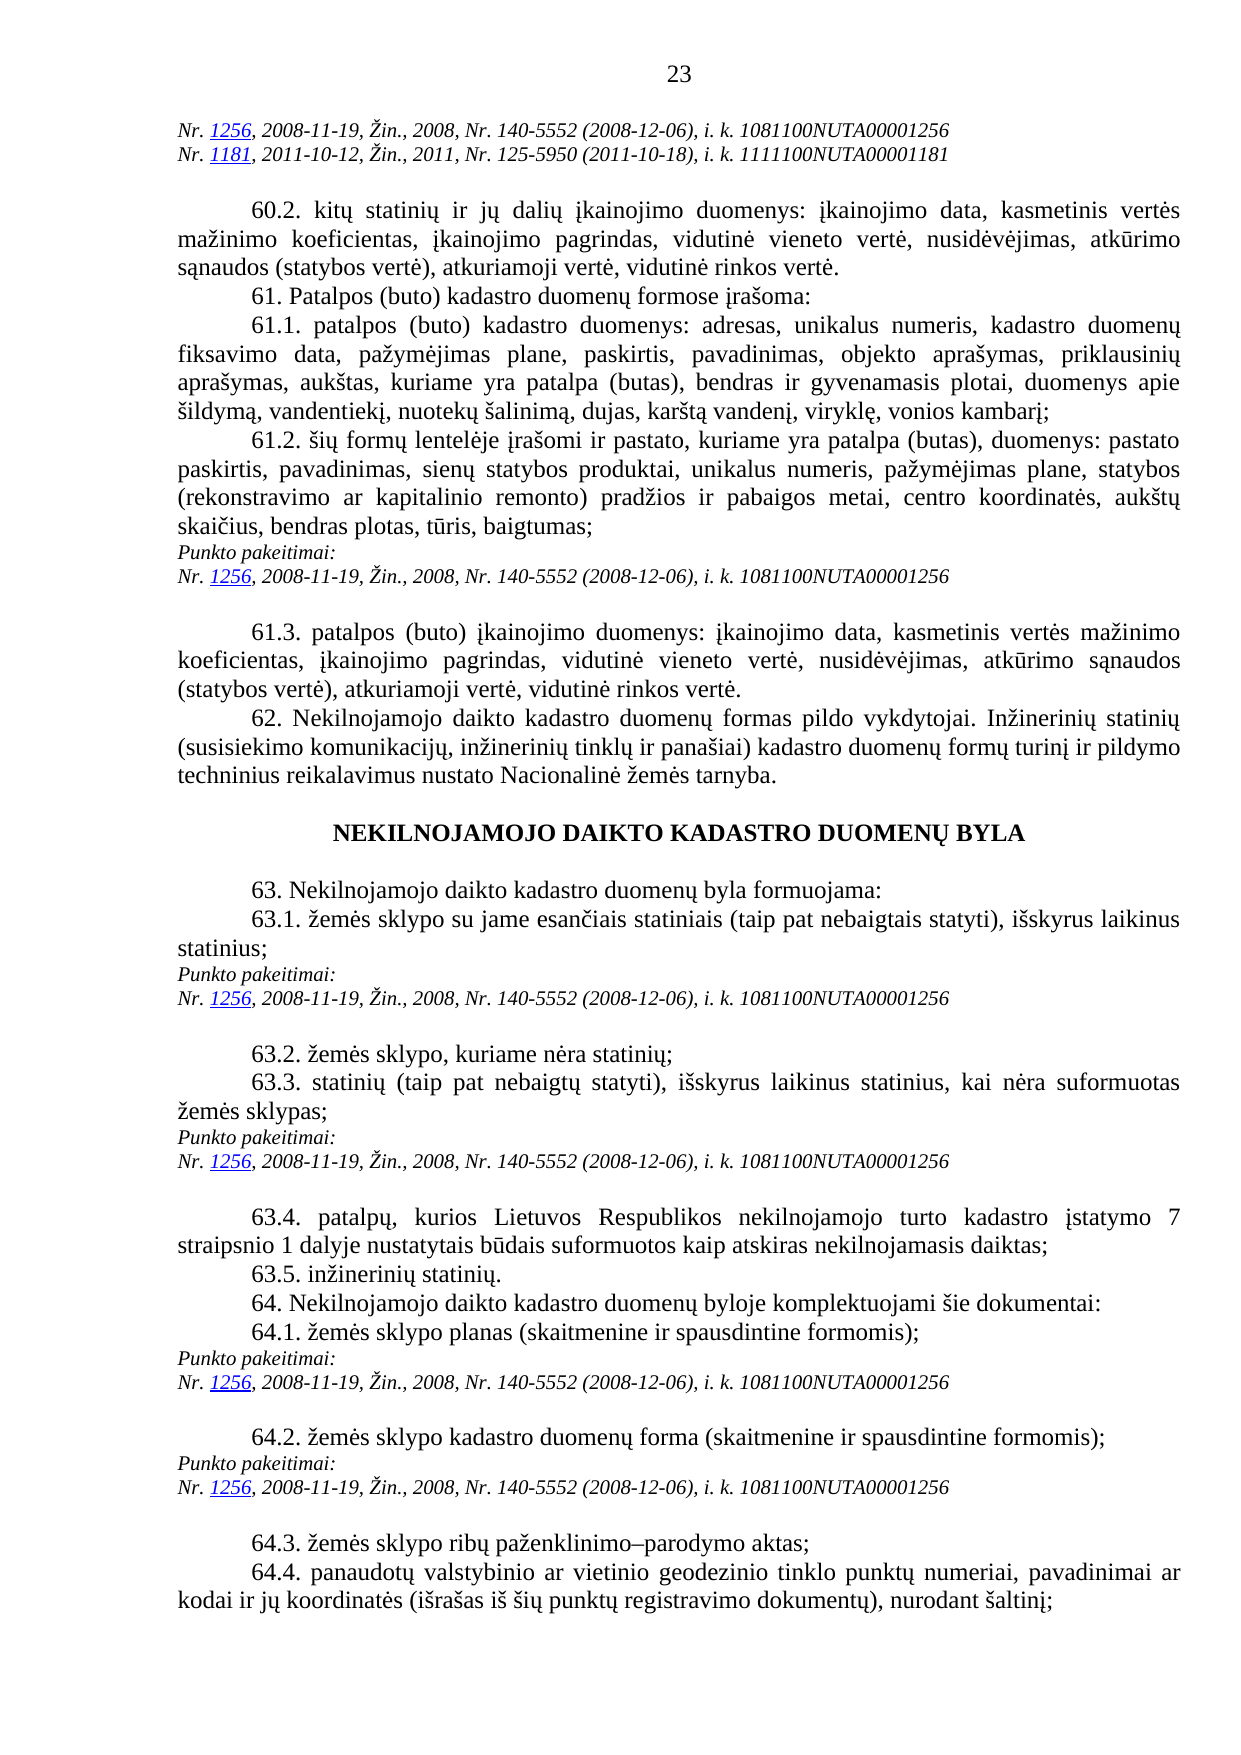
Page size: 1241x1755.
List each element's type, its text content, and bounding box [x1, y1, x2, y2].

text Punkto pakeitimai: [177, 962, 1181, 986]
text Nr. 1256, 2008-11-19, Žin., 2008, Nr. 140-5552 (2008-12-06), i. k. 1081100NUTA00001256 [177, 1149, 1181, 1173]
text 61.1. patalpos (buto) kadastro duomenys: adresas, unikalus numeris, kadastro duomenų fiksavimo data, pažymėjimas plane, paskirtis, pavadinimas, objekto aprašymas, priklausinių aprašymas, aukštas, kuriame yra patalpa (butas), bendras ir gyvenamasis plotai, duomenys apie šildymą, vandentiekį, nuotekų šalinimą, dujas, karštą vandenį, viryklę, vonios kambarį; [177, 310, 1181, 425]
text Punkto pakeitimai: [177, 1346, 1181, 1370]
text 61.2. šių formų lentelėje įrašomi ir pastato, kuriame yra patalpa (butas), duomenys: pastato paskirtis, pavadinimas, sienų statybos produktai, unikalus numeris, pažymėjimas plane, statybos (rekonstravimo ar kapitalinio remonto) pradžios ir pabaigos metai, centro koordinatės, aukštų skaičius, bendras plotas, tūris, baigtumas; [177, 425, 1181, 540]
text 63. Nekilnojamojo daikto kadastro duomenų byla formuojama: [177, 876, 1181, 904]
text 63.3. statinių (taip pat nebaigtų statyti), išskyrus laikinus statinius, kai nėra suformuotas žemės sklypas; [177, 1067, 1181, 1125]
text Nr. 1256, 2008-11-19, Žin., 2008, Nr. 140-5552 (2008-12-06), i. k. 1081100NUTA00001256 [177, 986, 1181, 1010]
text 63.2. žemės sklypo, kuriame nėra statinių; [177, 1039, 1181, 1067]
text 60.2. kitų statinių ir jų dalių įkainojimo duomenys: įkainojimo data, kasmetinis vertės mažinimo koeficientas, įkainojimo pagrindas, vidutinė vieneto vertė, nusidėvėjimas, atkūrimo sąnaudos (statybos vertė), atkuriamoji vertė, vidutinė rinkos vertė. [177, 195, 1181, 281]
text Nr. 1256, 2008-11-19, Žin., 2008, Nr. 140-5552 (2008-12-06), i. k. 1081100NUTA00001256 [177, 1475, 1181, 1499]
text Punkto pakeitimai: [177, 1451, 1181, 1475]
text Nr. 1256, 2008-11-19, Žin., 2008, Nr. 140-5552 (2008-12-06), i. k. 1081100NUTA00001256 [177, 1370, 1181, 1394]
text 64. Nekilnojamojo daikto kadastro duomenų byloje komplektuojami šie dokumentai: [177, 1288, 1181, 1317]
text 63.5. inžinerinių statinių. [177, 1259, 1181, 1288]
text Punkto pakeitimai: [177, 540, 1181, 564]
text 64.3. žemės sklypo ribų paženklinimo–parodymo aktas; [177, 1528, 1181, 1557]
text 61. Patalpos (buto) kadastro duomenų formose įrašoma: [177, 281, 1181, 310]
text 63.1. žemės sklypo su jame esančiais statiniais (taip pat nebaigtais statyti), išskyrus laikinus statinius; [177, 904, 1181, 962]
text 64.1. žemės sklypo planas (skaitmenine ir spausdintine formomis); [177, 1317, 1181, 1346]
text Nr. 1256, 2008-11-19, Žin., 2008, Nr. 140-5552 (2008-12-06), i. k. 1081100NUTA00001256 [177, 564, 1181, 588]
text Nr. 1181, 2011-10-12, Žin., 2011, Nr. 125-5950 (2011-10-18), i. k. 1111100NUTA00001181 [177, 142, 1181, 166]
text Punkto pakeitimai: [177, 1125, 1181, 1149]
text 64.2. žemės sklypo kadastro duomenų forma (skaitmenine ir spausdintine formomis); [177, 1422, 1181, 1451]
text 63.4. patalpų, kurios Lietuvos Respublikos nekilnojamojo turto kadastro įstatymo 7 straipsnio 1 dalyje nustatytais būdais suformuotos kaip atskiras nekilnojamasis daiktas; [177, 1202, 1181, 1259]
text 62. Nekilnojamojo daikto kadastro duomenų formas pildo vykdytojai. Inžinerinių statinių (susisiekimo komunikacijų, inžinerinių tinklų ir panašiai) kadastro duomenų formų turinį ir pildymo techninius reikalavimus nustato Nacionalinė žemės tarnyba. [177, 703, 1181, 789]
text 61.3. patalpos (buto) įkainojimo duomenys: įkainojimo data, kasmetinis vertės mažinimo koeficientas, įkainojimo pagrindas, vidutinė vieneto vertė, nusidėvėjimas, atkūrimo sąnaudos (statybos vertė), atkuriamoji vertė, vidutinė rinkos vertė. [177, 617, 1181, 703]
subtitle Nekilnojamojo daikto kadastro duomenų byla [177, 818, 1181, 847]
text 64.4. panaudotų valstybinio ar vietinio geodezinio tinklo punktų numeriai, pavadinimai ar kodai ir jų koordinatės (išrašas iš šių punktų registravimo dokumentų), nurodant šaltinį; [177, 1557, 1181, 1614]
text Nr. 1256, 2008-11-19, Žin., 2008, Nr. 140-5552 (2008-12-06), i. k. 1081100NUTA00001256 [177, 118, 1181, 142]
